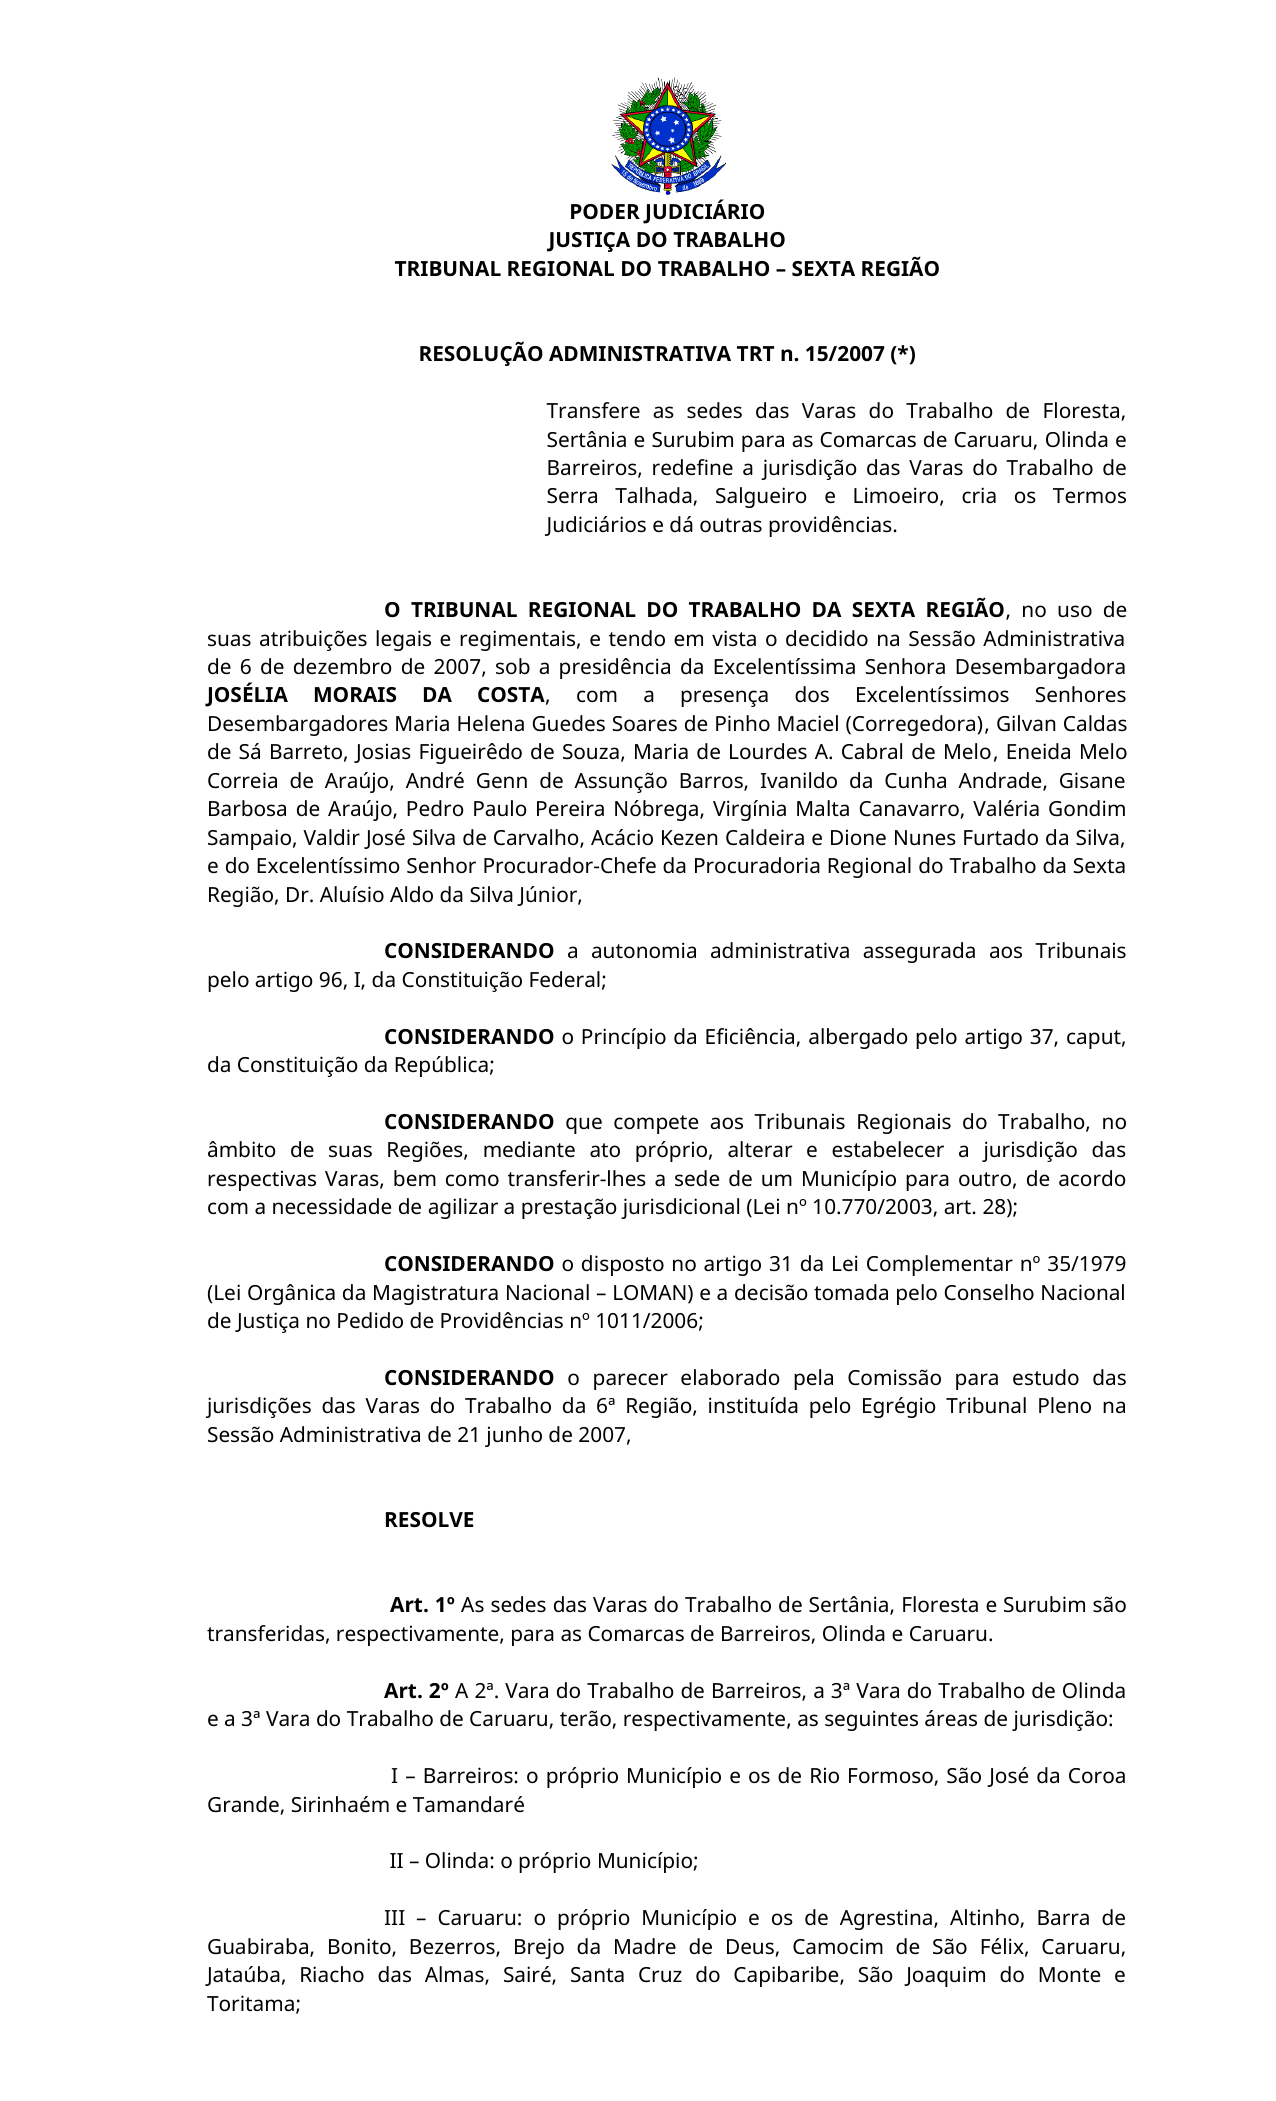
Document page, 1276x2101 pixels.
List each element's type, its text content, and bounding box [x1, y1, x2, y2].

text I – Barreiros: o próprio Município e os de Rio Formoso, São José da Coroa Grande, Sirinhaém e Tamandaré [207, 1761, 1127, 1818]
text CONSIDERANDO que compete aos Tribunais Regionais do Trabalho, no âmbito de suas Regiões, mediante ato próprio, alterar e estabelecer a jurisdição das respectivas Varas, bem como transferir-lhes a sede de um Município para outro, de acordo com a necessidade de agilizar a prestação jurisdicional (Lei nº 10.770/2003, art. 28); [207, 1107, 1127, 1221]
text Art. 2º A 2ª. Vara do Trabalho de Barreiros, a 3ª Vara do Trabalho de Olinda e a 3ª Vara do Trabalho de Caruaru, terão, respectivamente, as seguintes áreas de jurisdição: [207, 1676, 1127, 1733]
text CONSIDERANDO o disposto no artigo 31 da Lei Complementar nº 35/1979 (Lei Orgânica da Magistratura Nacional – LOMAN) e a decisão tomada pelo Conselho Nacional de Justiça no Pedido de Providências nº 1011/2006; [207, 1249, 1127, 1335]
text III – Caruaru: o próprio Município e os de Agrestina, Altinho, Barra de Guabiraba, Bonito, Bezerros, Brejo da Madre de Deus, Camocim de São Félix, Caruaru, Jataúba, Riacho das Almas, Sairé, Santa Cruz do Capibaribe, São Joaquim do Monte e Toritama; [207, 1903, 1127, 2017]
text RESOLVE [207, 1505, 1127, 1534]
text RESOLUÇÃO ADMINISTRATIVA TRT n. 15/2007 (*) [207, 339, 1127, 368]
text CONSIDERANDO o parecer elaborado pela Comissão para estudo das jurisdições das Varas do Trabalho da 6ª Região, instituída pelo Egrégio Tribunal Pleno na Sessão Administrativa de 21 junho de 2007, [207, 1363, 1127, 1448]
text Transfere as sedes das Varas do Trabalho de Floresta, Sertânia e Surubim para as Comarcas de Caruaru, Olinda e Barreiros, redefine a jurisdição das Varas do Trabalho de Serra Talhada, Salgueiro e Limoeiro, cria os Termos Judiciários e dá outras providências. [546, 396, 1127, 538]
text O TRIBUNAL REGIONAL DO TRABALHO DA SEXTA REGIÃO, no uso de suas atribuições legais e regimentais, e tendo em vista o decidido na Sessão Administrativa de 6 de dezembro de 2007, sob a presidência da Excelentíssima Senhora Desembargadora JOSÉLIA MORAIS DA COSTA, com a presença dos Excelentíssimos Senhores Desembargadores Maria Helena Guedes Soares de Pinho Maciel (Corregedora), Gilvan Caldas de Sá Barreto, Josias Figueirêdo de Souza, Maria de Lourdes A. Cabral de Melo, Eneida Melo Correia de Araújo, André Genn de Assunção Barros, Ivanildo da Cunha Andrade, Gisane Barbosa de Araújo, Pedro Paulo Pereira Nóbrega, Virgínia Malta Canavarro, Valéria Gondim Sampaio, Valdir José Silva de Carvalho, Acácio Kezen Caldeira e Dione Nunes Furtado da Silva, e do Excelentíssimo Senhor Procurador-Chefe da Procuradoria Regional do Trabalho da Sexta Região, Dr. Aluísio Aldo da Silva Júnior, [207, 595, 1127, 908]
text Art. 1º As sedes das Varas do Trabalho de Sertânia, Floresta e Surubim são transferidas, respectivamente, para as Comarcas de Barreiros, Olinda e Caruaru. [207, 1591, 1127, 1647]
text II – Olinda: o próprio Município; [207, 1847, 1127, 1875]
text CONSIDERANDO o Princípio da Eficiência, albergado pelo artigo 37, caput, da Constituição da República; [207, 1022, 1127, 1079]
text CONSIDERANDO a autonomia administrativa assegurada aos Tribunais pelo artigo 96, I, da Constituição Federal; [207, 937, 1127, 993]
